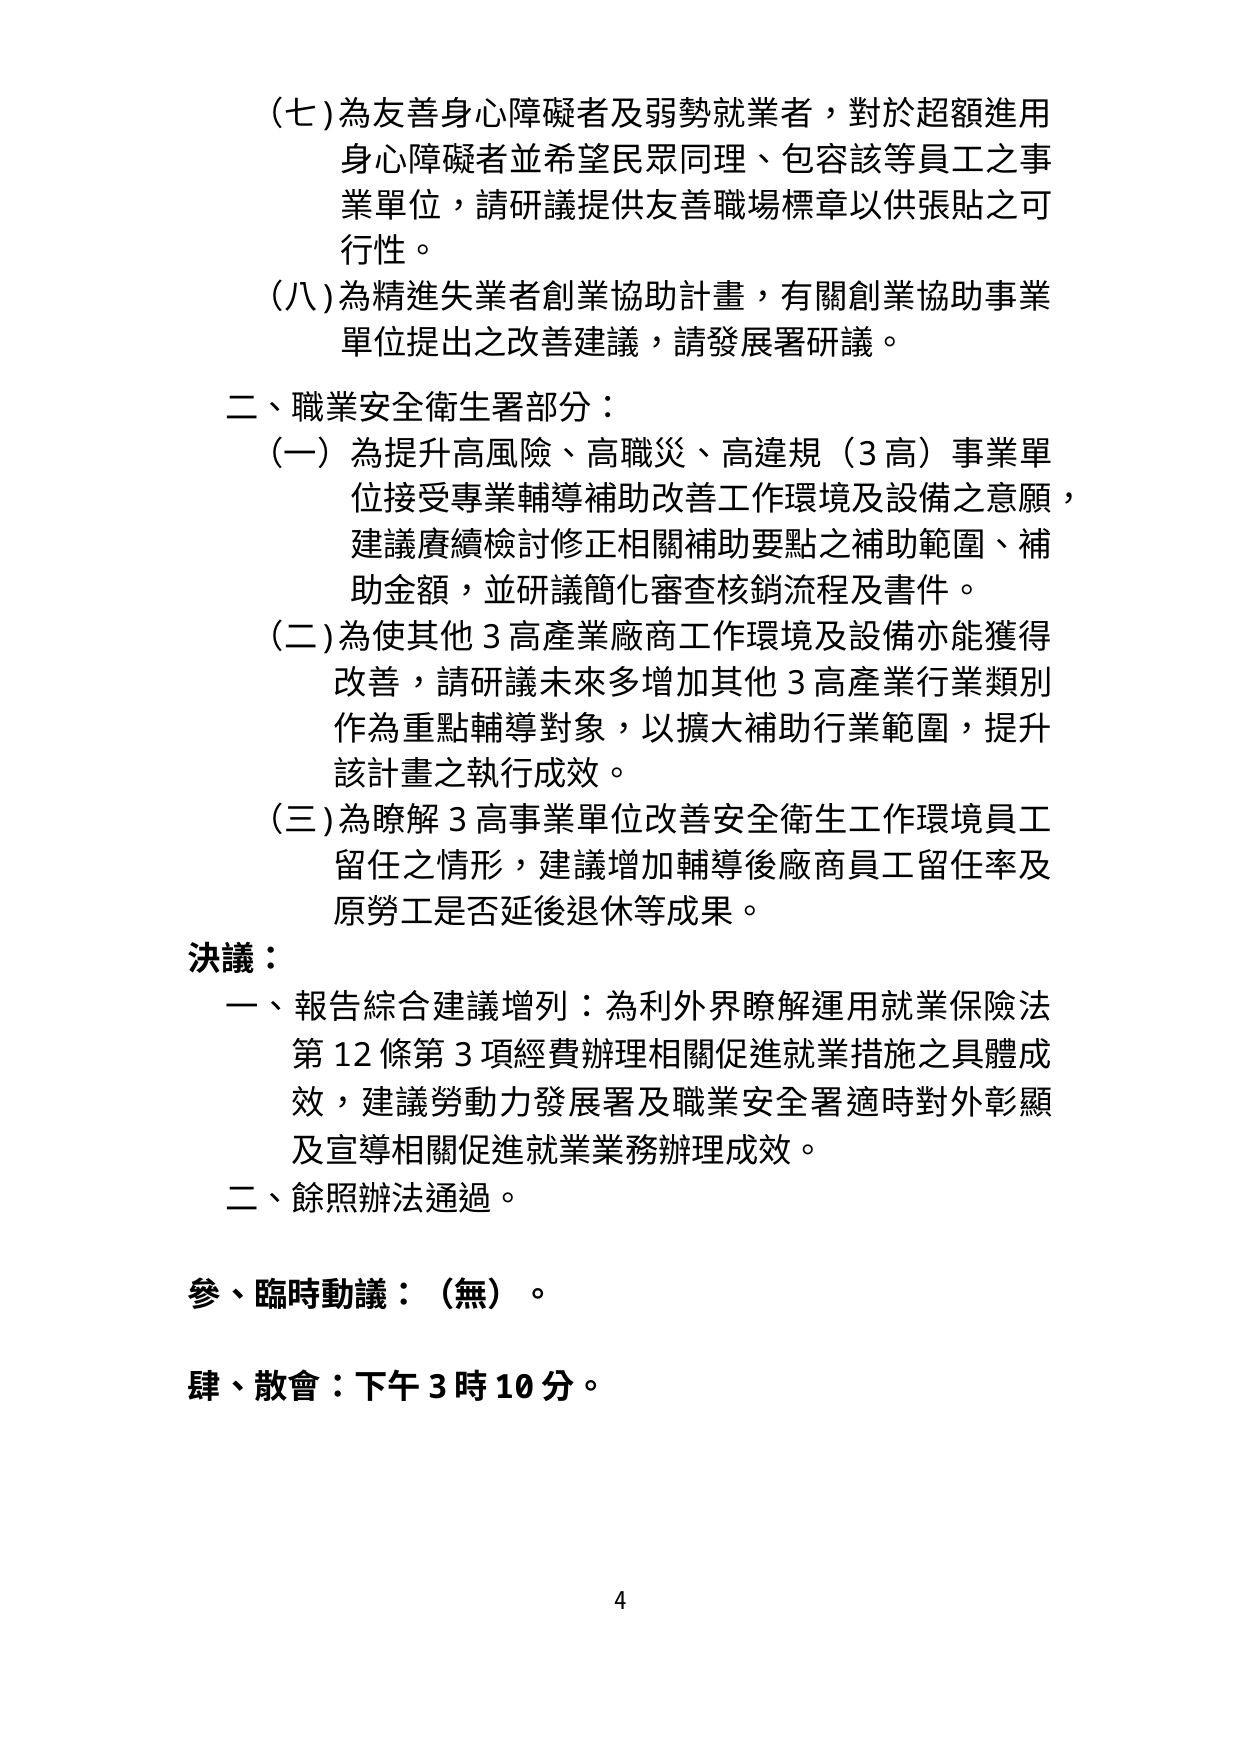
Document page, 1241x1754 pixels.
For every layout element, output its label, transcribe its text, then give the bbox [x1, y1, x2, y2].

text 決議： [187, 932, 1053, 980]
text 一、報告綜合建議增列：為利外界瞭解運用就業保險法第12條第3項經費辦理相關促進就業措施之具體成效，建議勞動力發展署及職業安全署適時對外彰顯及宣導相關促進就業業務辦理成效。 [225, 980, 1053, 1172]
text 參、臨時動議：（無）。 [187, 1268, 1053, 1316]
text 肆、散會：下午3時10分。 [187, 1362, 1053, 1407]
text （一）為提升高風險、高職災、高違規（3高）事業單位接受專業輔導補助改善工作環境及設備之意願，建議賡續檢討修正相關補助要點之補助範圍、補助金額，並研議簡化審查核銷流程及書件。 [250, 428, 1053, 612]
text 二、餘照辦法通過。 [225, 1172, 1053, 1220]
text 二、職業安全衛生署部分： [225, 382, 1053, 428]
text （七)為友善身心障礙者及弱勢就業者，對於超額進用身心障礙者並希望民眾同理、包容該等員工之事業單位，請研議提供友善職場標章以供張貼之可行性。 [250, 89, 1053, 272]
text （二)為使其他3高產業廠商工作環境及設備亦能獲得改善，請研議未來多增加其他3高產業行業類別作為重點輔導對象，以擴大補助行業範圍，提升該計畫之執行成效。 [250, 612, 1053, 795]
text （八)為精進失業者創業協助計畫，有關創業協助事業單位提出之改善建議，請發展署研議。 [250, 272, 1053, 364]
text （三)為瞭解3高事業單位改善安全衛生工作環境員工留任之情形，建議增加輔導後廠商員工留任率及原勞工是否延後退休等成果。 [250, 795, 1053, 932]
